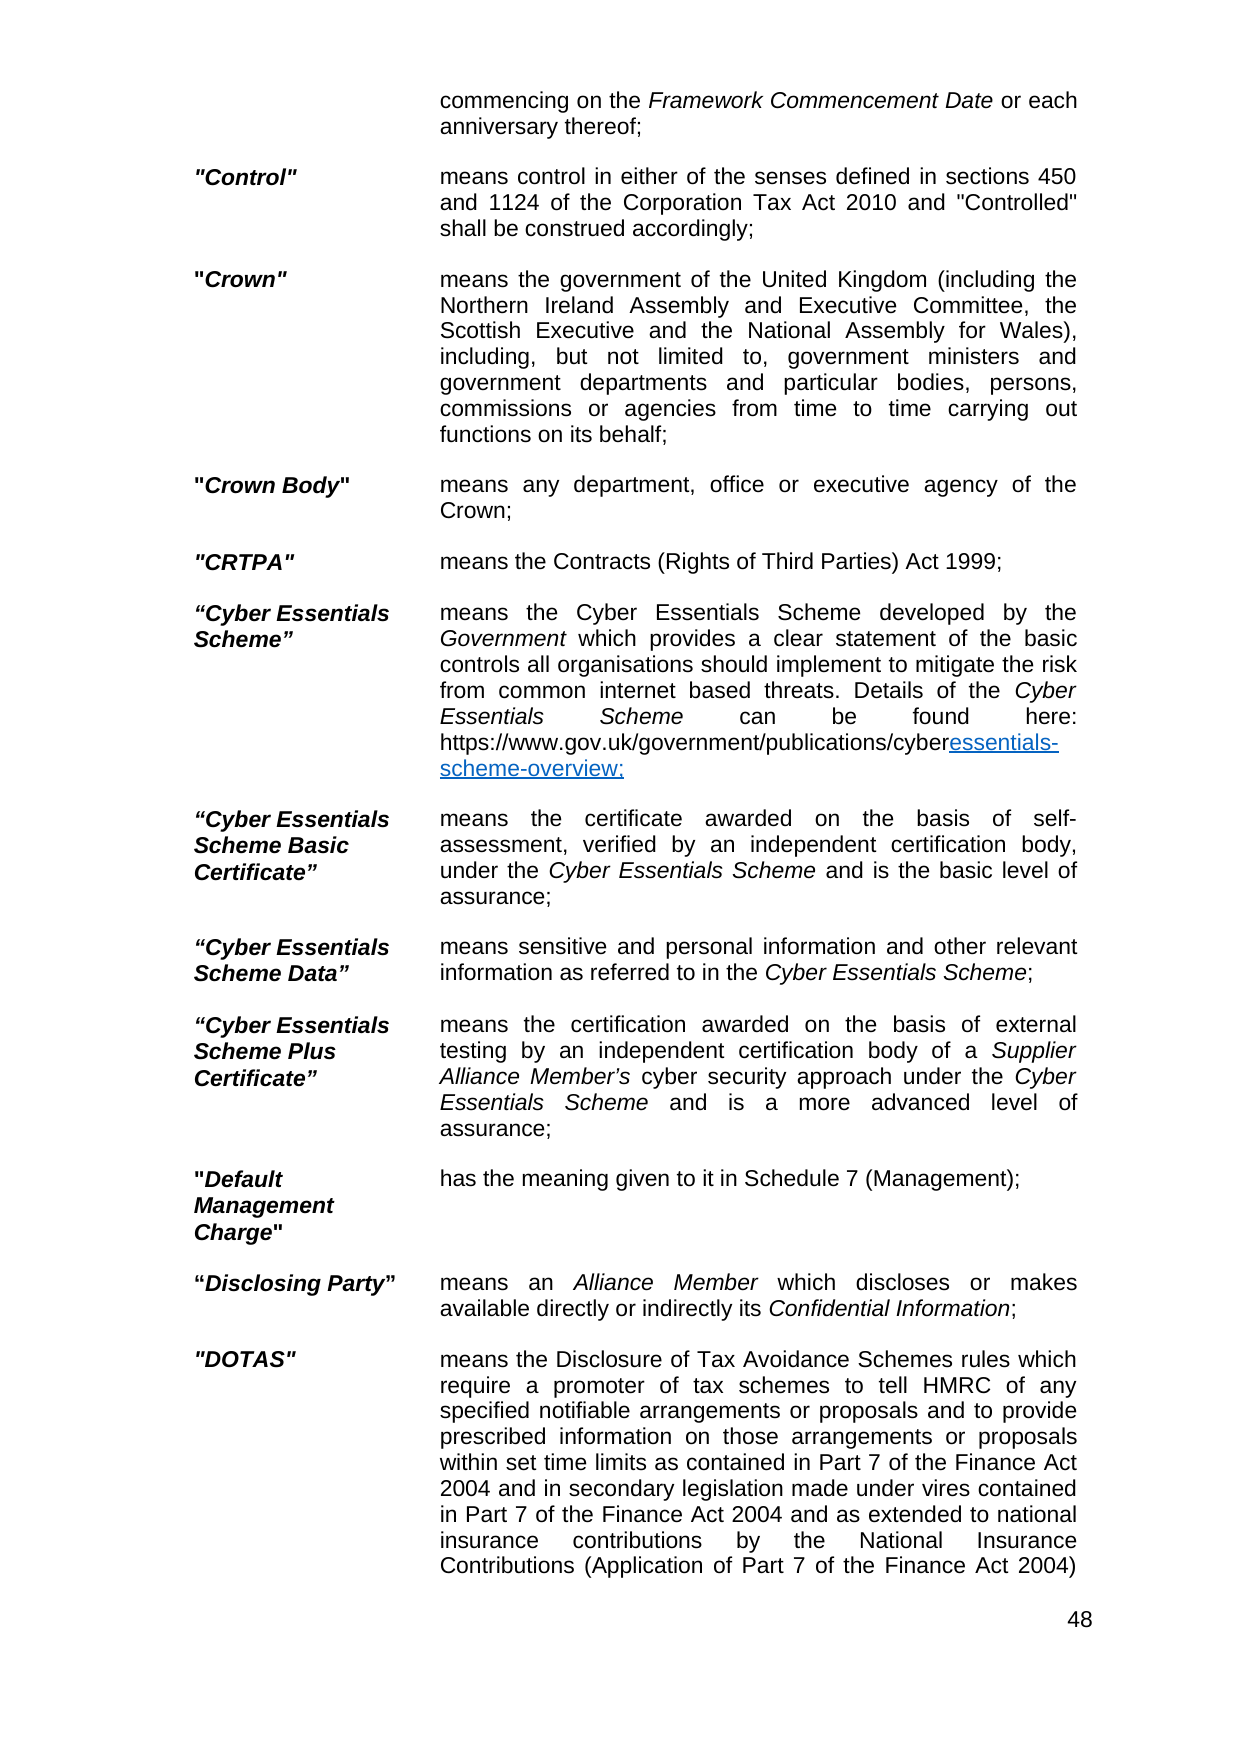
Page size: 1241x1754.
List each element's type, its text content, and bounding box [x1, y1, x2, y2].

table_cell “Cyber Essentials Scheme Plus Certificate” [182, 999, 428, 1153]
table_cell means an Alliance Member which discloses or makes available directly or indirectly its Confidential Information; [428, 1258, 1093, 1334]
table_cell means the Disclosure of Tax Avoidance Schemes rules which require a promoter of tax schemes to tell HMRC of any specified notifiable arrangements or proposals and to provide prescribed information on those arrangements or proposals within set time limits as contained in Part 7 of the Finance Act 2004 and in secondary legislation made under vires contained in Part 7 of the Finance Act 2004 and as extended to national insurance contributions by the National Insurance Contributions (Application of Part 7 of the Finance Act 2004) [428, 1334, 1093, 1579]
table_cell means the certification awarded on the basis of external testing by an independent certification body of a Supplier Alliance Member’s cyber security approach under the Cyber Essentials Scheme and is a more advanced level of assurance; [428, 999, 1093, 1153]
table_cell “Disclosing Party” [182, 1258, 428, 1334]
table_cell means control in either of the senses defined in sections 450 and 1124 of the Corporation Tax Act 2010 and "Controlled" shall be construed accordingly; [428, 152, 1093, 254]
table_cell “Cyber Essentials Scheme Data” [182, 922, 428, 999]
table_cell means the government of the United Kingdom (including the Northern Ireland Assembly and Executive Committee, the Scottish Executive and the National Assembly for Wales), including, but not limited to, government ministers and government departments and particular bodies, persons, commissions or agencies from time to time carrying out functions on its behalf; [428, 254, 1093, 460]
table_cell means the Contracts (Rights of Third Parties) Act 1999; [428, 536, 1093, 588]
table_cell "Default Management Charge" [182, 1153, 428, 1257]
table_cell means the certificate awarded on the basis of self- assessment, verified by an independent certification body, under the Cyber Essentials Scheme and is the basic level of assurance; [428, 793, 1093, 922]
table_cell means the Cyber Essentials Scheme developed by the Government which provides a clear statement of the basic controls all organisations should implement to mitigate the risk from common internet based threats. Details of the Cyber Essentials Scheme can be found here: https://www.gov.uk/government/publications/cyberessentials- scheme-overview; [428, 588, 1093, 793]
table_cell has the meaning given to it in Schedule 7 (Management); [428, 1153, 1093, 1257]
table_cell “Cyber Essentials Scheme” [182, 588, 428, 793]
table_cell "Crown" [182, 254, 428, 460]
table_cell commencing on the Framework Commencement Date or each anniversary thereof; [428, 75, 1093, 152]
table_cell means any department, office or executive agency of the Crown; [428, 460, 1093, 536]
table_cell "Crown Body" [182, 460, 428, 536]
table_cell means sensitive and personal information and other relevant information as referred to in the Cyber Essentials Scheme; [428, 922, 1093, 999]
table_cell "CRTPA" [182, 536, 428, 588]
table_cell [182, 75, 428, 152]
table_cell “Cyber Essentials Scheme Basic Certificate” [182, 793, 428, 922]
table_cell "Control" [182, 152, 428, 254]
table_cell "DOTAS" [182, 1334, 428, 1579]
